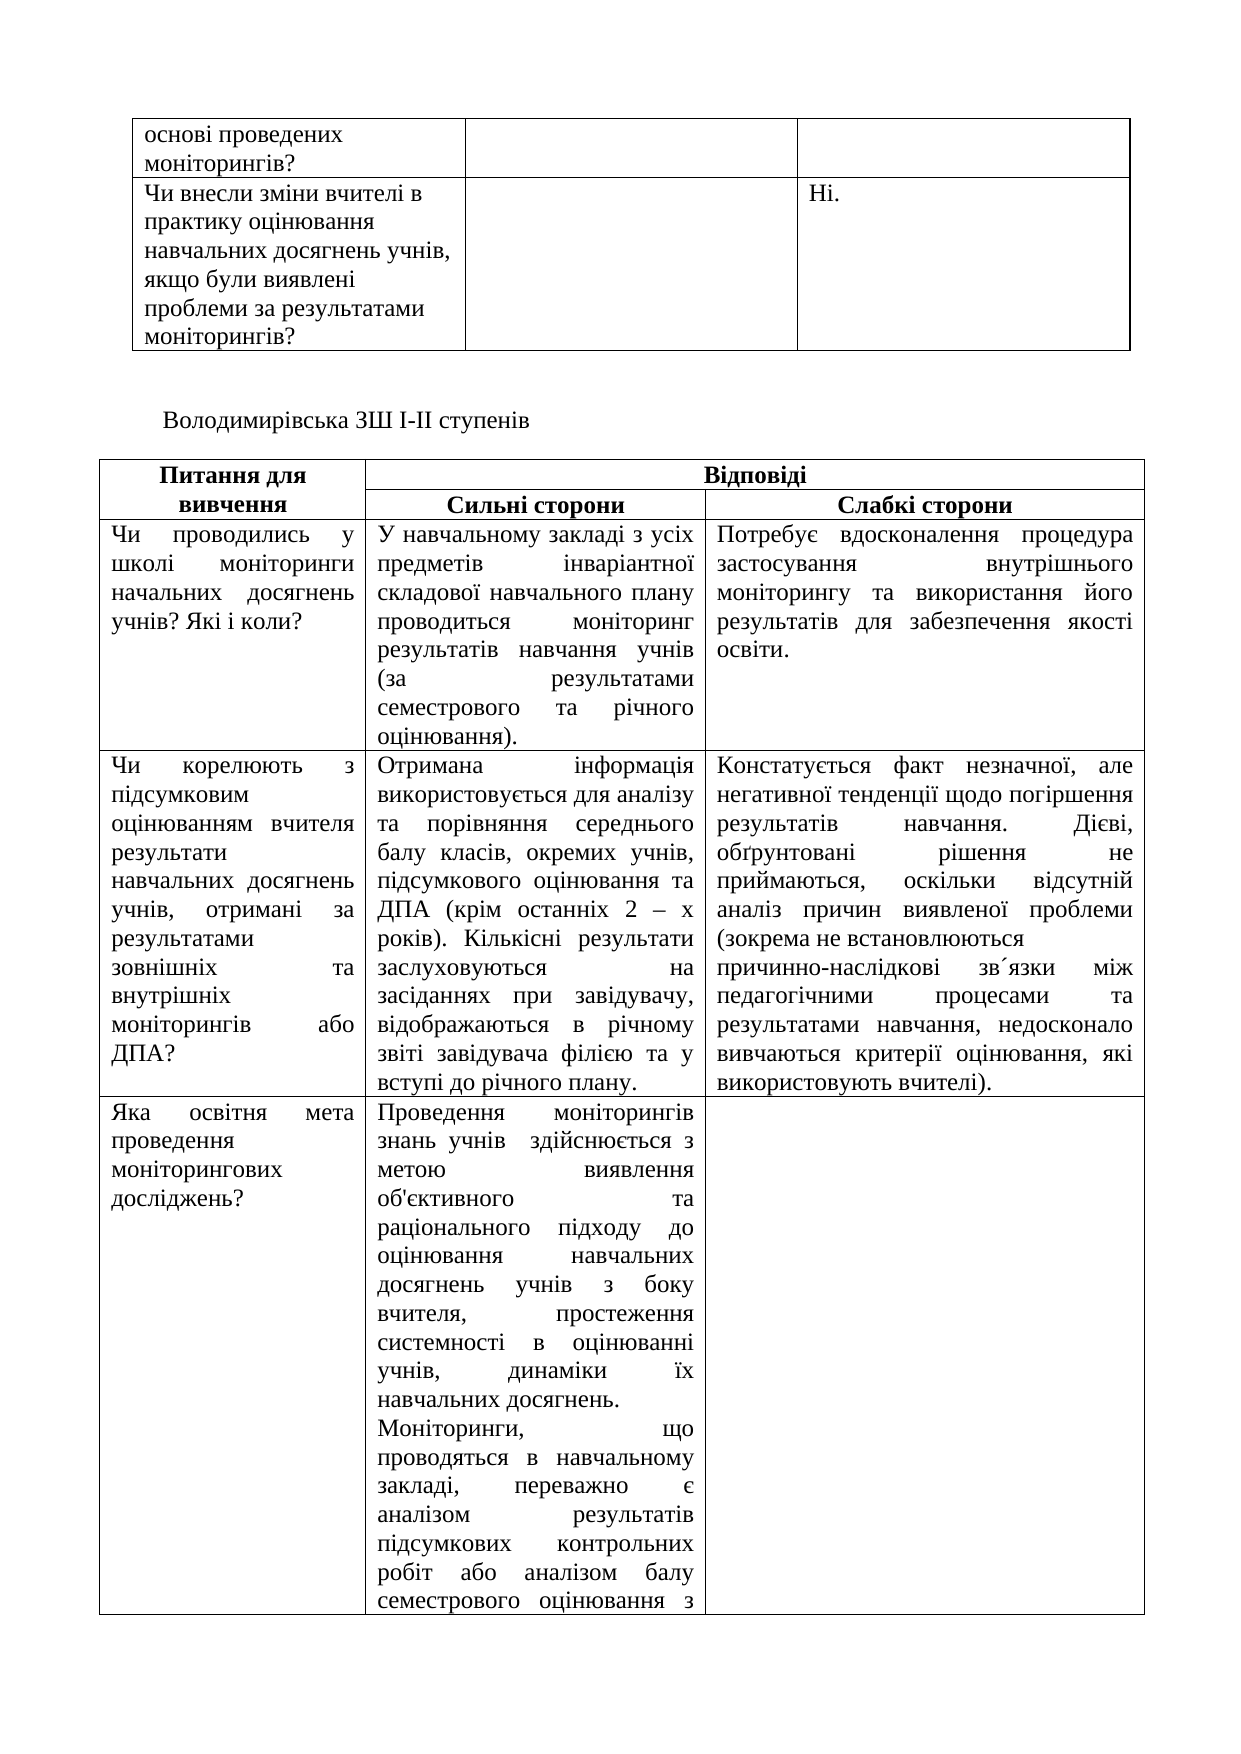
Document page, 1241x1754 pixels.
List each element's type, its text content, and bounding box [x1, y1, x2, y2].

table_cell Слабкі сторони [706, 490, 1144, 518]
table_cell Ні. [798, 178, 1129, 350]
table_cell [798, 119, 1129, 177]
table_cell Чи проводились у школі моніторинги начальних досягнень учнів? Які і коли? [100, 520, 365, 749]
table_cell [466, 119, 797, 177]
table_header Відповіді [366, 460, 1144, 489]
table_cell [466, 178, 797, 350]
table_cell [706, 1097, 1144, 1614]
table_cell Яка освітня мета проведення моніторингових досліджень? [100, 1097, 365, 1614]
table_cell Сильні сторони [366, 490, 705, 518]
table_cell У навчальному закладі з усіх предметів інваріантної складової навчального плану проводиться моніторинг результатів навчання учнів (за результатами семестрового та річного оцінювання). [366, 520, 705, 749]
table_cell Чи корелюють з підсумковим оцінюванням вчителя результати навчальних досягнень учнів, отримані за результатами зовнішніх та внутрішніх моніторингів або ДПА? [100, 751, 365, 1096]
text Володимирівська ЗШ І-ІІ ступенів [162, 405, 1122, 434]
table_cell Констатується факт незначної, але негативної тенденції щодо погіршення результатів навчання. Дієві, обґрунтовані рішення не приймаються, оскільки відсутній аналіз причин виявленої проблеми (зокрема не встановлюються причинно-наслідкові зв´язки між педагогічними процесами та результатами навчання, недосконало вивчаються критерії оцінювання, які використовують вчителі). [706, 751, 1144, 1096]
table_cell основі проведених моніторингів? [133, 119, 465, 177]
table_cell Проведення моніторингів знань учнів здійснюється з метою виявлення об'єктивного та раціонального підходу до оцінювання навчальних досягнень учнів з боку вчителя, простеження системності в оцінюванні учнів, динаміки їх навчальних досягнень. Моніторинги, що проводяться в навчальному закладі, переважно є аналізом результатів підсумкових контрольних робіт або аналізом балу семестрового оцінювання з [366, 1097, 705, 1614]
table_cell Потребує вдосконалення процедура застосування внутрішнього моніторингу та використання його результатів для забезпечення якості освіти. [706, 520, 1144, 749]
table_header Питання для вивчення [100, 460, 365, 518]
table_cell Отримана інформація використовується для аналізу та порівняння середнього балу класів, окремих учнів, підсумкового оцінювання та ДПА (крім останніх 2 – х років). Кількісні результати заслуховуються на засіданнях при завідувачу, відображаються в річному звіті завідувача філією та у вступі до річного плану. [366, 751, 705, 1096]
table_cell Чи внесли зміни вчителі в практику оцінювання навчальних досягнень учнів, якщо були виявлені проблеми за результатами моніторингів? [133, 178, 465, 350]
